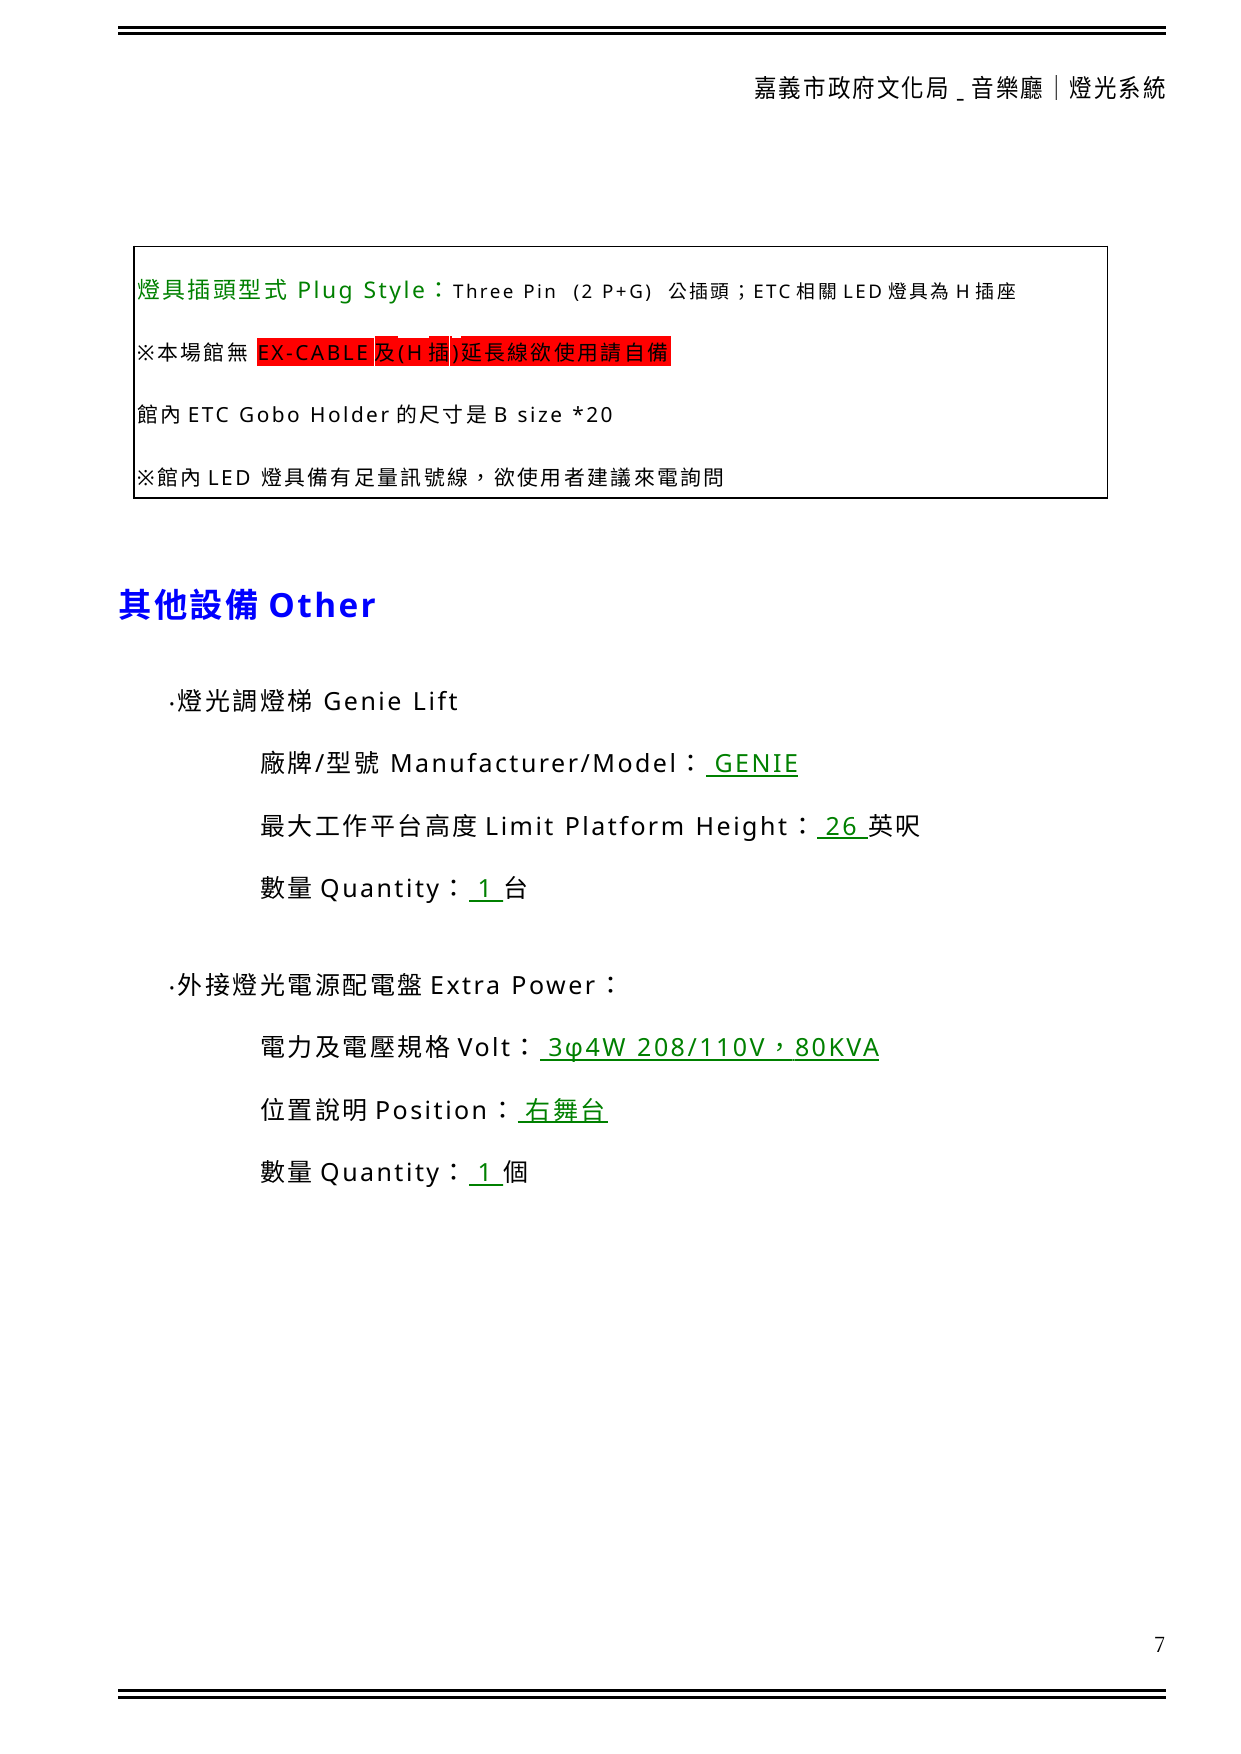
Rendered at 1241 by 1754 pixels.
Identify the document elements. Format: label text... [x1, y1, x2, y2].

table_cell 燈具插頭型式 Plug Style：Three Pin (2 P+G) 公插頭；ETC相關LED燈具為H插座 ※本場館無 EX-CABLE及(H插)延長線欲使用請自備 館內ETC Gobo Holder的尺寸是B size *20 ※館內LED 燈具備有足量訊號線，欲使用者建議來電詢問 [135, 247, 1107, 497]
text 電力及電壓規格Volt： 3φ4W 208/110V，80KVA [260, 1004, 1166, 1067]
text 位置說明Position： 右舞台 [260, 1067, 1166, 1129]
text 其他設備Other [118, 561, 1166, 624]
text 最大工作平台高度Limit Platform Height： 26 英呎 [260, 783, 1166, 845]
text 數量Quantity： 1 個 [260, 1129, 1166, 1192]
text ‧燈光調燈梯 Genie Lift [168, 658, 1166, 720]
text ‧外接燈光電源配電盤Extra Power： [168, 942, 1166, 1004]
text 廠牌/型號 Manufacturer/Model： GENIE [260, 720, 1166, 783]
text 數量Quantity： 1 台 [260, 845, 1166, 908]
